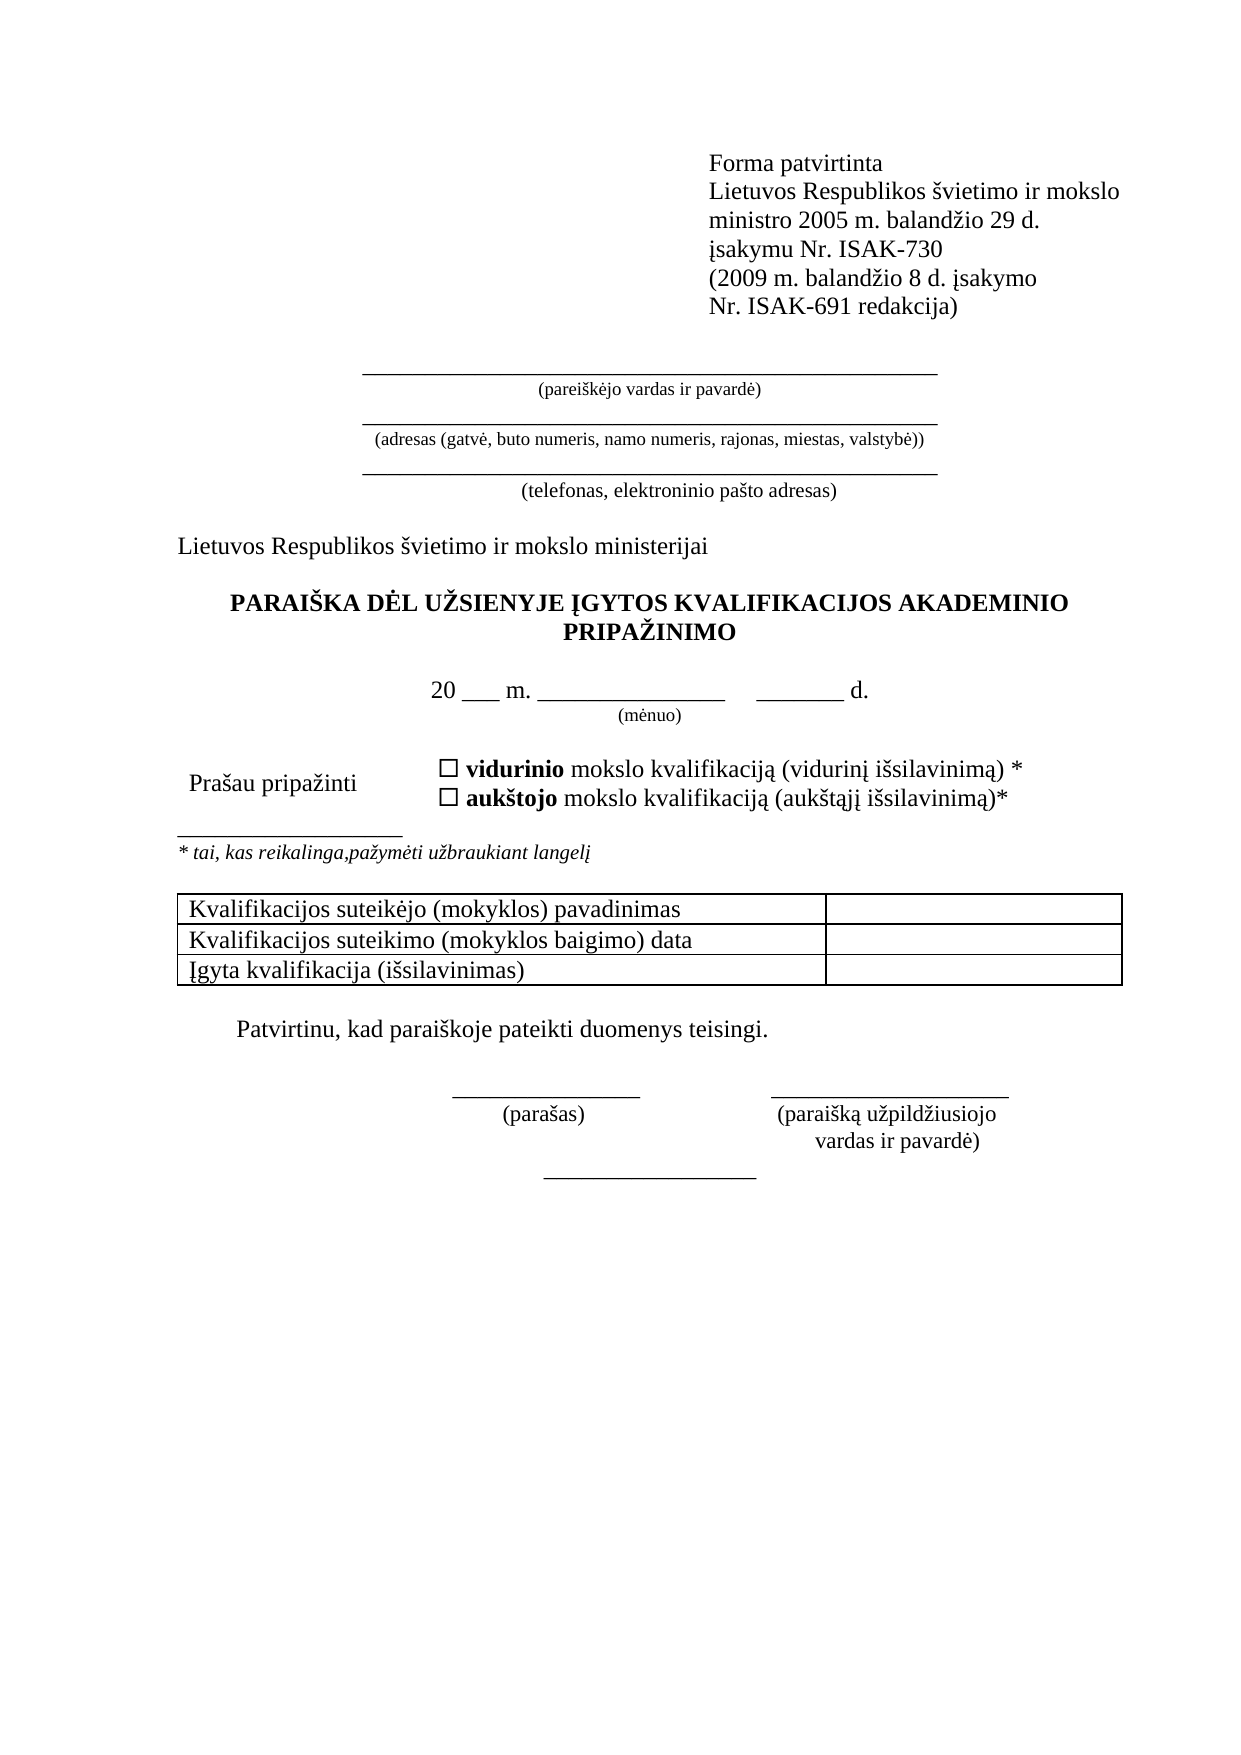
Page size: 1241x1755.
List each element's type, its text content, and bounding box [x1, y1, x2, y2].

text (pareiškėjo vardas ir pavardė) [177, 378, 1122, 399]
text Forma patvirtinta [177, 148, 1122, 176]
text ______________________________________________ [177, 399, 1122, 428]
table_header Kvalifikacijos suteikėjo (mokyklos) pavadinimas [178, 895, 825, 923]
table_header Prašau pripažinti [177, 754, 426, 811]
text ______________________________________________ [177, 349, 1122, 378]
table_cell Kvalifikacijos suteikimo (mokyklos baigimo) data [178, 925, 825, 953]
text įsakymu Nr. ISAK-730 [177, 234, 1122, 263]
table_cell [827, 955, 1121, 984]
text (adresas (gatvė, buto numeris, namo numeris, rajonas, miestas, valstybė)) [177, 428, 1122, 449]
text Lietuvos Respublikos švietimo ir mokslo ministerijai [177, 531, 1122, 560]
text (mėnuo) [177, 703, 1122, 725]
text _______________ ___________________ [452, 1072, 1122, 1100]
text * tai, kas reikalinga,pažymėti užbraukiant langelį [177, 840, 1122, 864]
table_cell Įgyta kvalifikacija (išsilavinimas) [178, 955, 825, 984]
text __________________ [177, 811, 1122, 840]
table_cell [] aukštojo mokslo kvalifikaciją (aukštąjį išsilavinimą)* [426, 783, 1122, 811]
text ministro 2005 m. balandžio 29 d. [177, 205, 1122, 234]
text _________________ [177, 1153, 1122, 1182]
text ______________________________________________ [177, 449, 1122, 478]
text Lietuvos Respublikos švietimo ir mokslo [177, 176, 1122, 205]
text vardas ir pavardė) [815, 1127, 1122, 1153]
table_header [] vidurinio mokslo kvalifikaciją (vidurinį išsilavinimą) * [426, 754, 1122, 783]
text (2009 m. balandžio 8 d. įsakymo [177, 263, 1122, 291]
text (parašas) (paraišką užpildžiusiojo [502, 1100, 1122, 1127]
text Patvirtinu, kad paraiškoje pateikti duomenys teisingi. [177, 1014, 1122, 1043]
text Nr. ISAK-691 redakcija) [177, 291, 1122, 320]
text 20 ___ m. _______________ _______ d. [177, 675, 1122, 703]
text (telefonas, elektroninio pašto adresas) [177, 478, 1122, 502]
table_header [827, 895, 1121, 923]
text PARAIŠKA DĖL UŽSIENYJE ĮGYTOS KVALIFIKACIJOS AKADEMINIO PRIPAŽINIMO [177, 588, 1122, 646]
table_cell [827, 925, 1121, 953]
